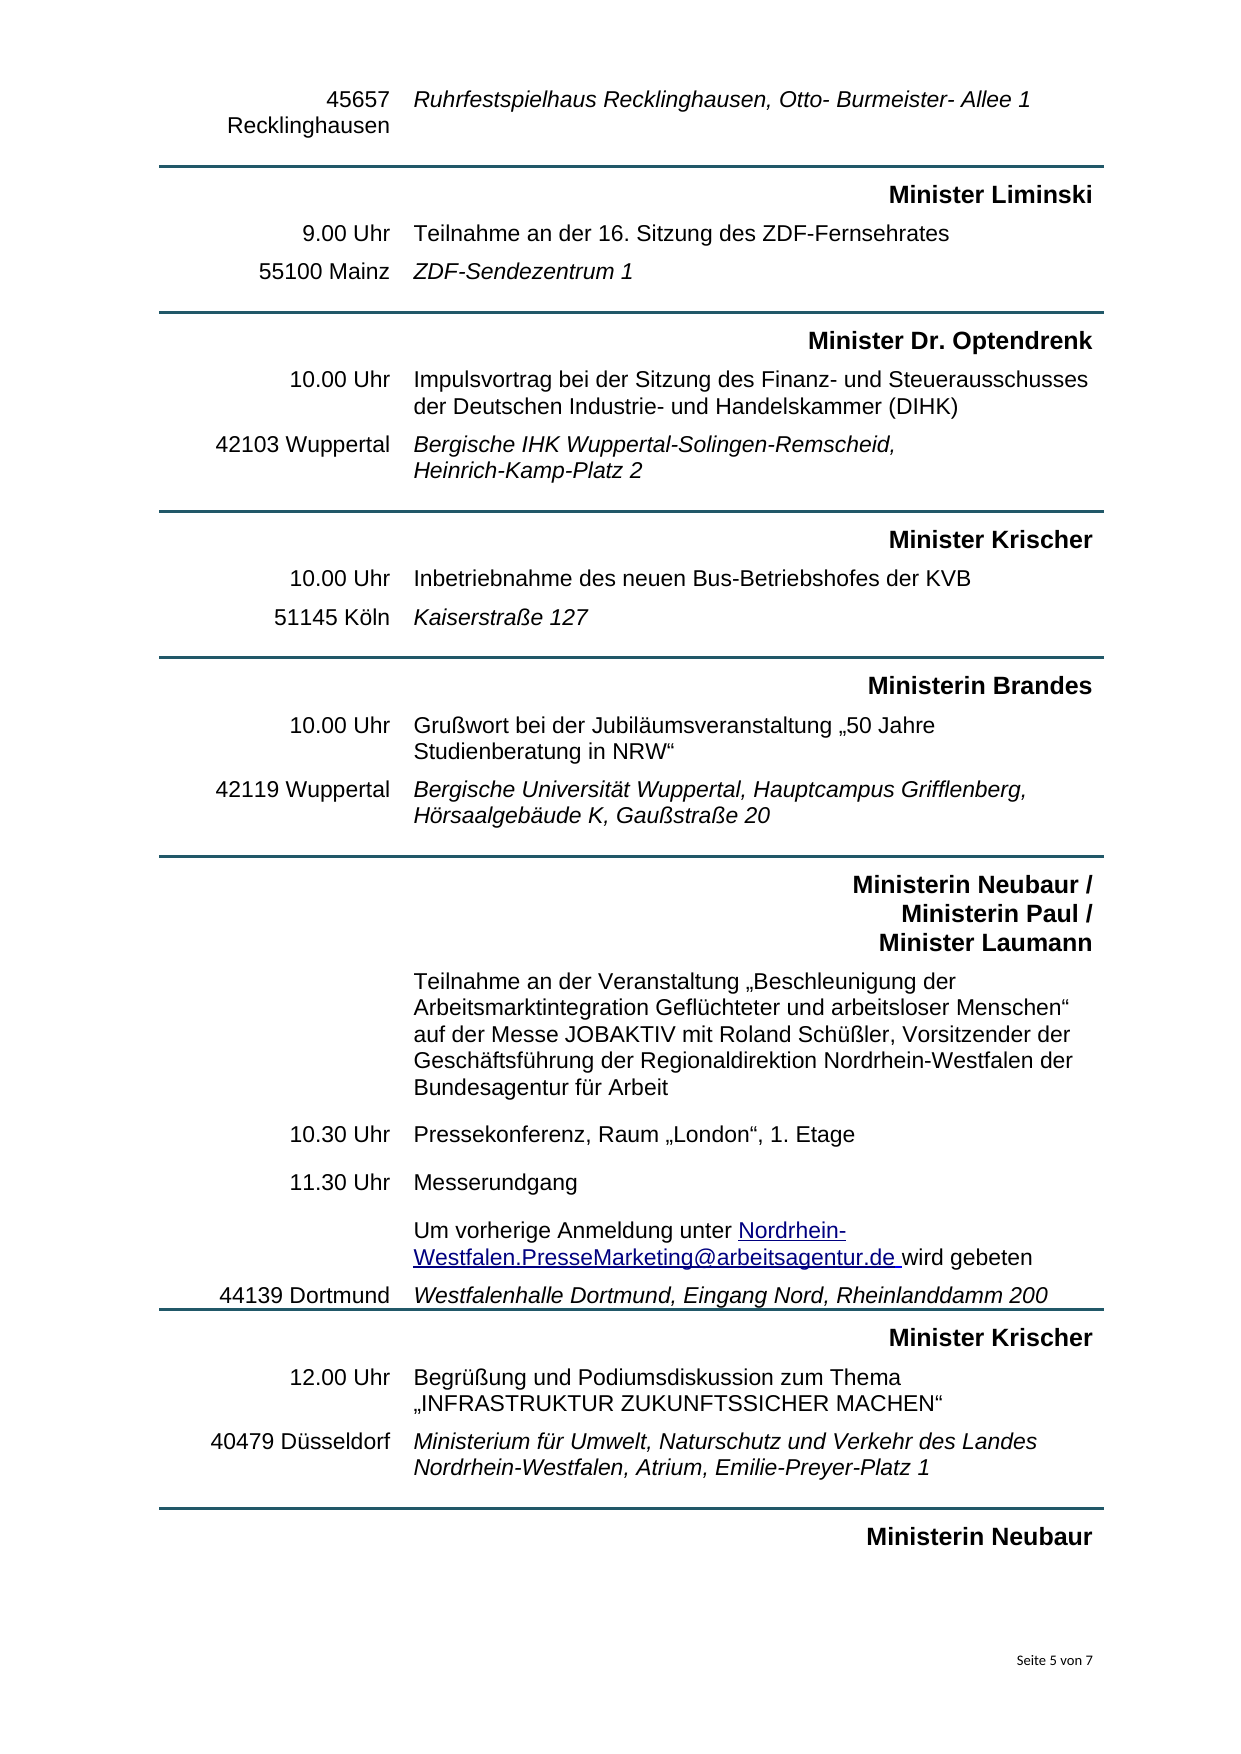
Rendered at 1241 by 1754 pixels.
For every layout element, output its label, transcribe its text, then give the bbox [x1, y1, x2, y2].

table_cell Grußwort bei der Jubiläumsveranstaltung „50 Jahre Studienberatung in NRW“ [402, 700, 1104, 764]
table_cell 10.00 Uhr [159, 554, 402, 592]
table_cell 51145 Köln [159, 592, 402, 630]
table_cell [159, 1311, 402, 1352]
table_cell ZDF-Sendezentrum 1 [402, 246, 1104, 284]
table_header Ministerin Brandes [402, 659, 1104, 700]
table_cell Bergische Universität Wuppertal, Hauptcampus Grifflenberg, Hörsaalgebäude K, Gaußstraße 20 [402, 764, 1104, 829]
table_cell 45657 Recklinghausen [159, 74, 402, 138]
table_header [159, 168, 402, 208]
table_cell Minister Krischer [402, 1311, 1104, 1352]
table_cell 42119 Wuppertal [159, 764, 402, 829]
table_cell 40479 Düsseldorf [159, 1416, 402, 1481]
table_cell 55100 Mainz [159, 246, 402, 284]
table_cell Begrüßung und Podiumsdiskussion zum Thema „INFRASTRUKTUR ZUKUNFTSSICHER MACHEN“ [402, 1352, 1104, 1416]
table_cell 44139 Dortmund [159, 1270, 402, 1308]
table_cell 10.00 Uhr [159, 355, 402, 419]
table_cell Teilnahme an der 16. Sitzung des ZDF-Fernsehrates [402, 208, 1104, 246]
table_header Minister Dr. Optendrenk [402, 314, 1104, 354]
table_cell Kaiserstraße 127 [402, 592, 1104, 630]
table_cell 12.00 Uhr [159, 1352, 402, 1416]
table_header Minister Krischer [402, 513, 1104, 553]
table_header Ministerin Neubaur / Ministerin Paul / Minister Laumann [402, 858, 1104, 956]
table_cell Bergische IHK Wuppertal-Solingen-Remscheid, Heinrich-Kamp-Platz 2 [402, 419, 1104, 483]
table_header [159, 858, 402, 956]
table_header [159, 659, 402, 700]
table_cell 42103 Wuppertal [159, 419, 402, 483]
table_cell 10.30 Uhr 11.30 Uhr [159, 956, 402, 1270]
table_header Ministerin Neubaur [402, 1510, 1104, 1551]
table_cell Ruhrfestspielhaus Recklinghausen, Otto- Burmeister- Allee 1 [402, 74, 1104, 138]
table_cell Ministerium für Umwelt, Naturschutz und Verkehr des Landes Nordrhein-Westfalen, Atrium, Emilie-Preyer-Platz 1 [402, 1416, 1104, 1481]
table_header Minister Liminski [402, 168, 1104, 208]
table_cell Westfalenhalle Dortmund, Eingang Nord, Rheinlanddamm 200 [402, 1270, 1104, 1308]
table_cell Impulsvortrag bei der Sitzung des Finanz- und Steuerausschusses der Deutschen Industrie- und Handelskammer (DIHK) [402, 355, 1104, 419]
table_header [159, 1510, 402, 1551]
table_cell Inbetriebnahme des neuen Bus-Betriebshofes der KVB [402, 554, 1104, 592]
table_header [159, 513, 402, 553]
table_cell 9.00 Uhr [159, 208, 402, 246]
table_cell Teilnahme an der Veranstaltung „Beschleunigung der Arbeitsmarktintegration Geflüchteter und arbeitsloser Menschen“ auf der Messe JOBAKTIV mit Roland Schüßler, Vorsitzender der Geschäftsführung der Regionaldirektion Nordrhein-Westfalen der Bundesagentur für Arbeit Pressekonferenz, Raum „London“, 1. Etage Messerundgang Um vorherige Anmeldung unter Nordrhein-Westfalen.PresseMarketing@arbeitsagentur.de wird gebeten [402, 956, 1104, 1270]
table_header [159, 314, 402, 354]
table_cell 10.00 Uhr [159, 700, 402, 764]
